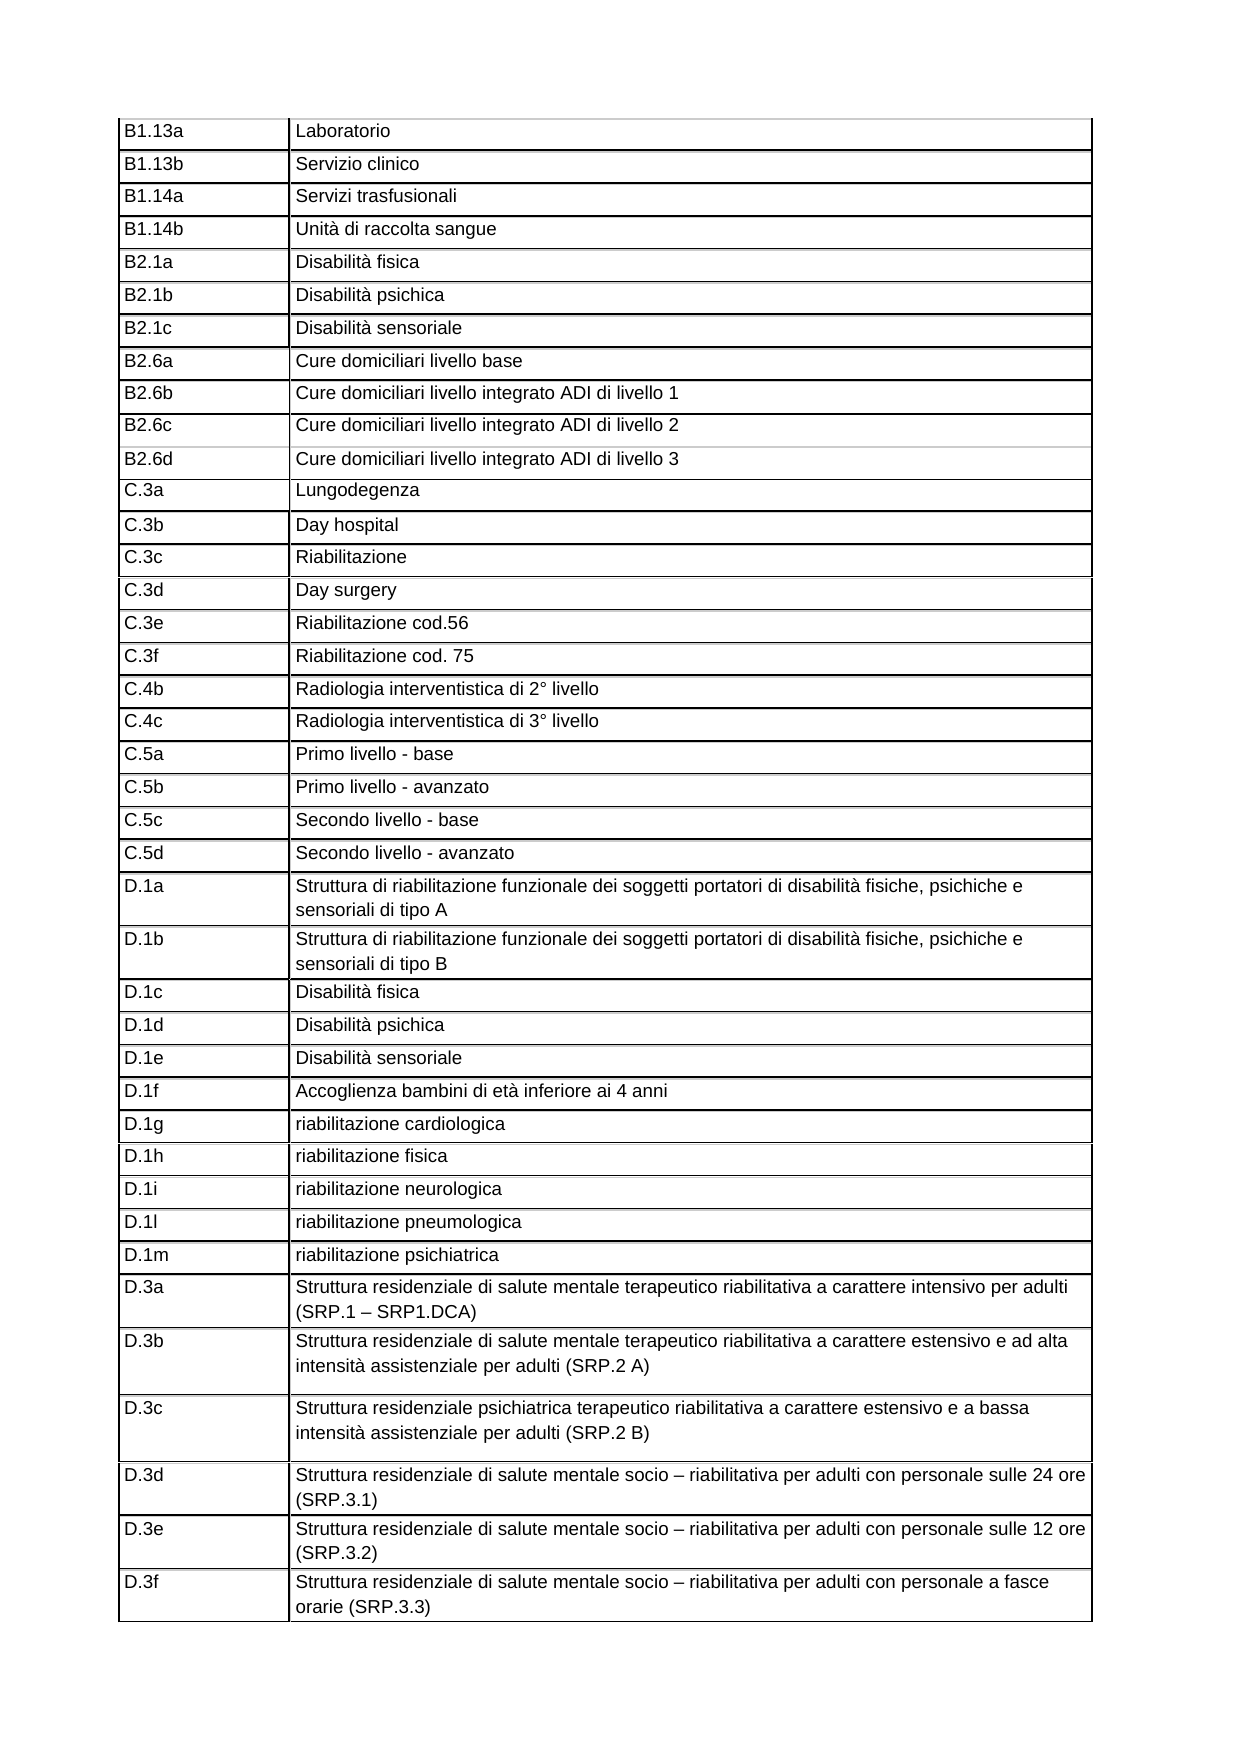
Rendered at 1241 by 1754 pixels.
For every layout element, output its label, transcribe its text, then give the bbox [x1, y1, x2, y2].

table_cell Primo livello - avanzato [291, 776, 1091, 806]
table_cell Struttura residenziale di salute mentale socio – riabilitativa per adulti con personale sulle 24 ore (SRP.3.1) [291, 1464, 1091, 1514]
table_cell D.1b [120, 928, 288, 978]
table_cell Disabilità fisica [291, 981, 1091, 1011]
table_cell C.3b [120, 513, 288, 543]
table_cell B2.1b [120, 284, 288, 313]
table_cell Struttura di riabilitazione funzionale dei soggetti portatori di disabilità fisiche, psichiche e sensoriali di tipo B [291, 928, 1091, 978]
table_cell C.4b [120, 678, 288, 707]
table_cell riabilitazione psichiatrica [291, 1244, 1091, 1273]
table_cell Radiologia interventistica di 3° livello [291, 710, 1091, 740]
table_cell Riabilitazione cod.56 [291, 612, 1091, 642]
table_cell C.4c [120, 710, 288, 740]
table_cell Day hospital [291, 513, 1091, 543]
table_cell D.1i [120, 1178, 288, 1208]
table_cell riabilitazione pneumologica [291, 1211, 1091, 1240]
table_cell Disabilità psichica [291, 1014, 1091, 1044]
table_cell C.5b [120, 776, 288, 806]
table_cell Day surgery [291, 579, 1091, 609]
table_cell Disabilità fisica [291, 251, 1091, 281]
table_cell D.3f [120, 1571, 288, 1621]
table_cell B1.14b [120, 218, 288, 248]
table_cell Secondo livello - avanzato [291, 842, 1091, 871]
table_cell B2.6c [120, 415, 289, 446]
table_cell Radiologia interventistica di 2° livello [291, 678, 1091, 707]
table_cell Struttura di riabilitazione funzionale dei soggetti portatori di disabilità fisiche, psichiche e sensoriali di tipo A [291, 875, 1091, 925]
table_cell Struttura residenziale di salute mentale socio – riabilitativa per adulti con personale a fasce orarie (SRP.3.3) [291, 1571, 1091, 1621]
table_cell Disabilità sensoriale [291, 317, 1091, 346]
table_cell D.1m [120, 1244, 288, 1273]
table_cell D.1d [120, 1014, 288, 1044]
table_cell C.5a [120, 743, 288, 773]
table_cell Primo livello - base [291, 743, 1091, 773]
table_cell D.1g [120, 1112, 288, 1142]
table_cell Accoglienza bambini di età inferiore ai 4 anni [291, 1080, 1091, 1109]
table_cell D.1f [120, 1080, 288, 1109]
table_cell C.3a [120, 480, 289, 510]
table_cell Lungodegenza [291, 480, 1091, 510]
table_cell C.3f [120, 645, 288, 674]
table_cell Laboratorio [291, 120, 1091, 149]
table_cell C.5d [120, 842, 288, 871]
table_cell D.3b [120, 1330, 288, 1394]
table_cell B1.13a [120, 120, 288, 149]
table_cell riabilitazione cardiologica [291, 1112, 1091, 1142]
table_cell Struttura residenziale di salute mentale socio – riabilitativa per adulti con personale sulle 12 ore (SRP.3.2) [291, 1517, 1091, 1568]
table_cell Cure domiciliari livello integrato ADI di livello 2 [291, 415, 1091, 446]
table_cell C.3e [120, 612, 288, 642]
table_cell B2.1a [120, 251, 288, 281]
table_cell B2.6a [120, 350, 289, 379]
table_cell D.1c [120, 981, 288, 1011]
table_cell D.1e [120, 1047, 288, 1076]
table_cell Secondo livello - base [291, 809, 1091, 838]
table_cell B2.1c [120, 317, 288, 346]
table_cell D.3e [120, 1517, 288, 1568]
table_cell B1.14a [120, 185, 288, 215]
table_cell D.3c [120, 1397, 288, 1461]
table_cell Struttura residenziale di salute mentale terapeutico riabilitativa a carattere intensivo per adulti (SRP.1 – SRP1.DCA) [291, 1276, 1091, 1327]
table_cell Cure domiciliari livello integrato ADI di livello 1 [291, 382, 1091, 413]
table_cell D.3a [120, 1276, 288, 1327]
table_cell Struttura residenziale psichiatrica terapeutico riabilitativa a carattere estensivo e a bassa intensità assistenziale per adulti (SRP.2 B) [291, 1397, 1091, 1461]
table_cell riabilitazione fisica [291, 1145, 1091, 1175]
table_cell Struttura residenziale di salute mentale terapeutico riabilitativa a carattere estensivo e ad alta intensità assistenziale per adulti (SRP.2 A) [291, 1330, 1091, 1394]
table_cell Unità di raccolta sangue [291, 218, 1091, 248]
table_cell C.3d [120, 579, 288, 609]
table_cell D.1l [120, 1211, 288, 1240]
table_cell riabilitazione neurologica [291, 1178, 1091, 1208]
table_cell Riabilitazione [291, 546, 1091, 576]
table_cell Disabilità psichica [291, 284, 1091, 313]
table_cell Servizio clinico [291, 153, 1091, 182]
table_cell D.1h [120, 1145, 288, 1175]
table_cell Cure domiciliari livello base [291, 350, 1091, 379]
table_cell Cure domiciliari livello integrato ADI di livello 3 [291, 448, 1091, 479]
table_cell C.3c [120, 546, 288, 576]
table_cell B2.6b [120, 382, 289, 413]
table_cell D.3d [120, 1464, 288, 1514]
table_cell Riabilitazione cod. 75 [291, 645, 1091, 674]
table_cell B1.13b [120, 153, 288, 182]
table_cell B2.6d [120, 448, 289, 479]
table_cell Disabilità sensoriale [291, 1047, 1091, 1076]
table_cell C.5c [120, 809, 288, 838]
table_cell Servizi trasfusionali [291, 185, 1091, 215]
table_cell D.1a [120, 875, 288, 925]
